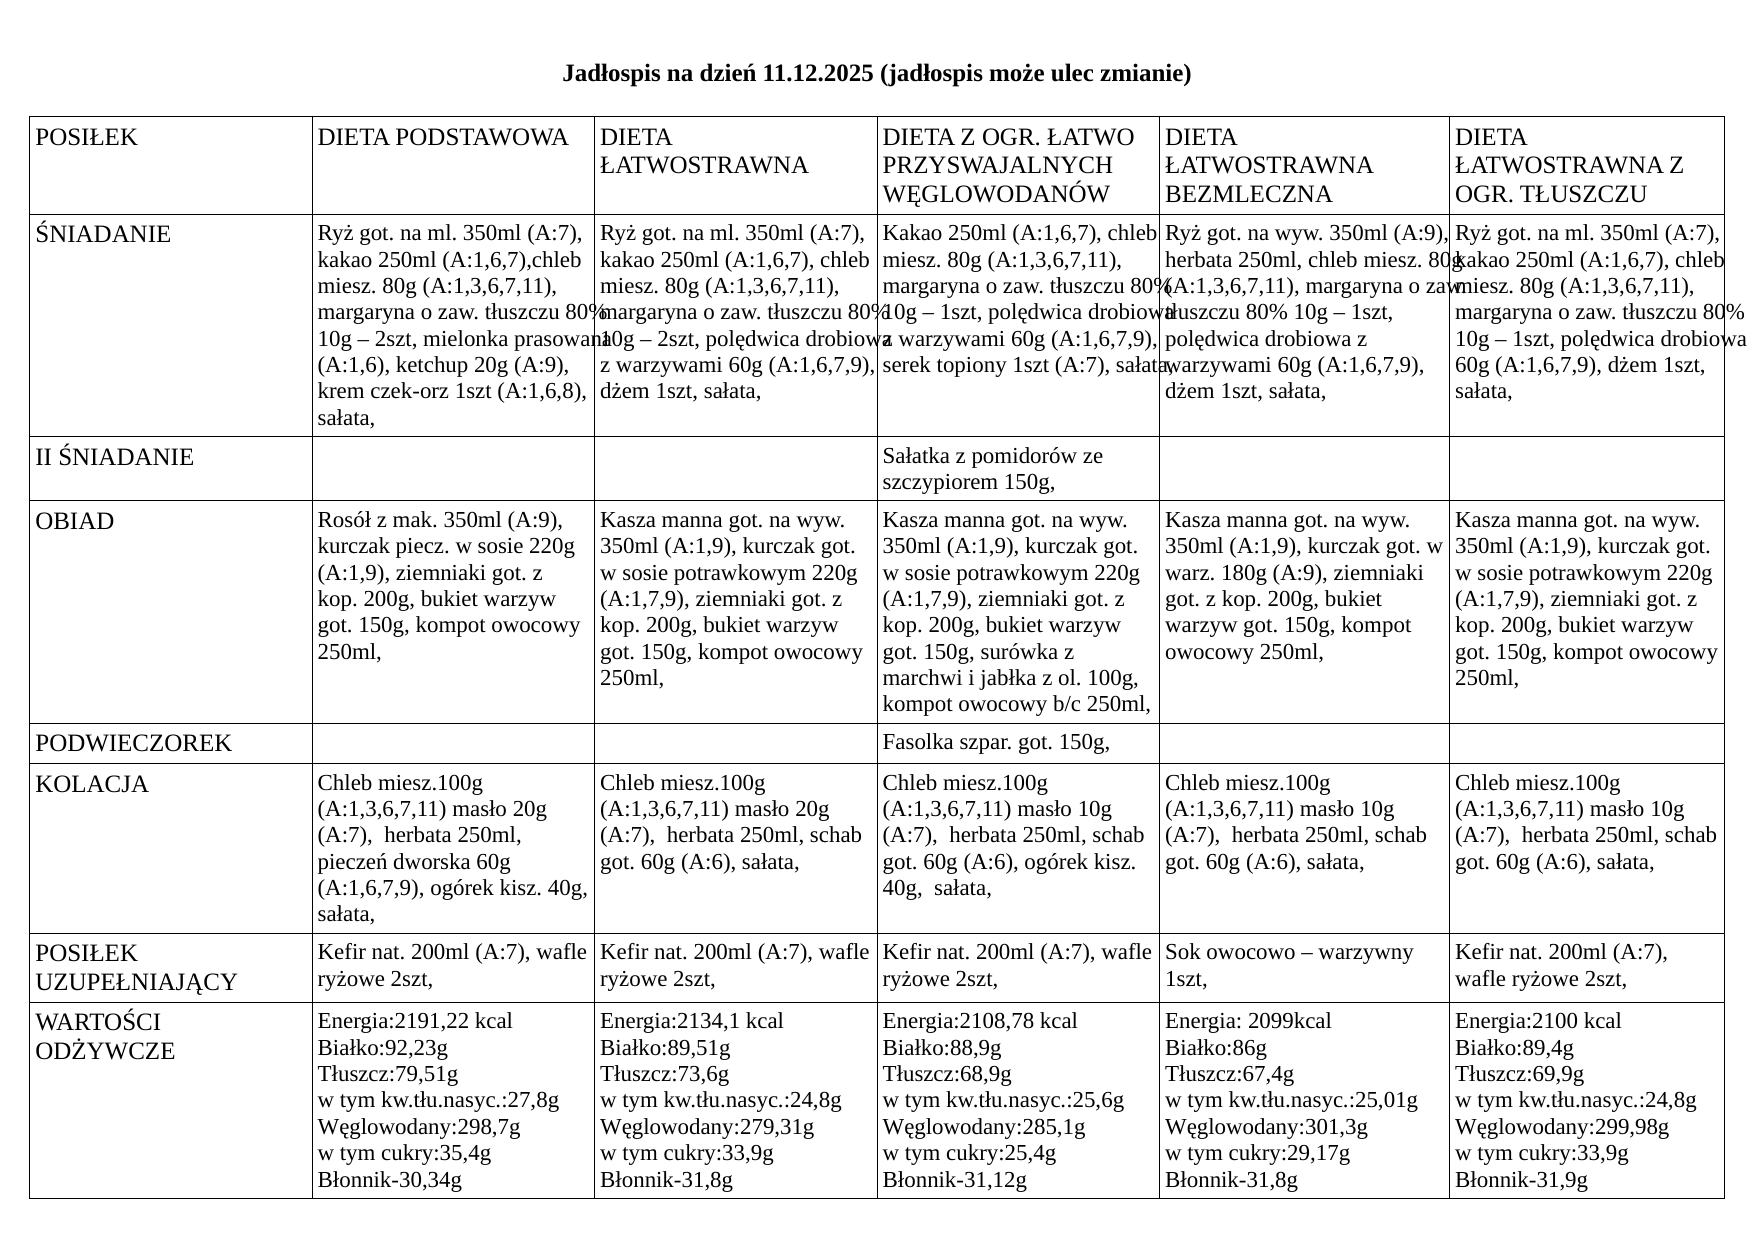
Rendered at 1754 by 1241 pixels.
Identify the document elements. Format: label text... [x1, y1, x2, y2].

table_cell Energia:2108,78 kcal Białko:88,9g Tłuszcz:68,9g w tym kw.tłu.nasyc.:25,6g Węglowodany:285,1g w tym cukry:25,4g Błonnik-31,12g [878, 1003, 1159, 1198]
table_cell Chleb miesz.100g (A:1,3,6,7,11) masło 20g (A:7), herbata 250ml, schab got. 60g (A:6), sałata, [595, 764, 877, 933]
table_cell Ryż got. na ml. 350ml (A:7), kakao 250ml (A:1,6,7), chleb miesz. 80g (A:1,3,6,7,11), margaryna o zaw. tłuszczu 80% 10g – 1szt, polędwica drobiowa 60g (A:1,6,7,9), dżem 1szt, sałata, [1450, 215, 1724, 436]
text Jadłospis na dzień 11.12.2025 (jadłospis może ulec zmianie) [29, 58, 1724, 87]
table_cell Kasza manna got. na wyw. 350ml (A:1,9), kurczak got. w sosie potrawkowym 220g (A:1,7,9), ziemniaki got. z kop. 200g, bukiet warzyw got. 150g, kompot owocowy 250ml, [1450, 501, 1724, 723]
table_cell Ryż got. na ml. 350ml (A:7), kakao 250ml (A:1,6,7), chleb miesz. 80g (A:1,3,6,7,11), margaryna o zaw. tłuszczu 80% 10g – 2szt, polędwica drobiowa z warzywami 60g (A:1,6,7,9), dżem 1szt, sałata, [595, 215, 877, 436]
table_cell Kasza manna got. na wyw. 350ml (A:1,9), kurczak got. w sosie potrawkowym 220g (A:1,7,9), ziemniaki got. z kop. 200g, bukiet warzyw got. 150g, kompot owocowy 250ml, [595, 501, 877, 723]
table_cell Energia: 2099kcal Białko:86g Tłuszcz:67,4g w tym kw.tłu.nasyc.:25,01g Węglowodany:301,3g w tym cukry:29,17g Błonnik-31,8g [1160, 1003, 1449, 1198]
table_header POSIŁEK [30, 117, 312, 213]
table_cell [595, 437, 877, 500]
table_cell OBIAD [30, 501, 312, 723]
table_cell WARTOŚCI ODŻYWCZE [30, 1003, 312, 1198]
table_cell Chleb miesz.100g (A:1,3,6,7,11) masło 10g (A:7), herbata 250ml, schab got. 60g (A:6), ogórek kisz. 40g, sałata, [878, 764, 1159, 933]
table_cell PODWIECZOREK [30, 724, 312, 763]
table_cell Chleb miesz.100g (A:1,3,6,7,11) masło 20g (A:7), herbata 250ml, pieczeń dworska 60g (A:1,6,7,9), ogórek kisz. 40g, sałata, [313, 764, 594, 933]
table_cell Sałatka z pomidorów ze szczypiorem 150g, [878, 437, 1159, 500]
table_cell Kasza manna got. na wyw. 350ml (A:1,9), kurczak got. w sosie potrawkowym 220g (A:1,7,9), ziemniaki got. z kop. 200g, bukiet warzyw got. 150g, surówka z marchwi i jabłka z ol. 100g, kompot owocowy b/c 250ml, [878, 501, 1159, 723]
table_cell POSIŁEK UZUPEŁNIAJĄCY [30, 934, 312, 1002]
table_header DIETA ŁATWOSTRAWNA BEZMLECZNA [1160, 117, 1449, 213]
table_cell [1160, 437, 1449, 500]
table_header DIETA PODSTAWOWA [313, 117, 594, 213]
table_cell Ryż got. na ml. 350ml (A:7), kakao 250ml (A:1,6,7),chleb miesz. 80g (A:1,3,6,7,11), margaryna o zaw. tłuszczu 80% 10g – 2szt, mielonka prasowana (A:1,6), ketchup 20g (A:9), krem czek-orz 1szt (A:1,6,8), sałata, [313, 215, 594, 436]
table_header DIETA ŁATWOSTRAWNA [595, 117, 877, 213]
table_cell Chleb miesz.100g (A:1,3,6,7,11) masło 10g (A:7), herbata 250ml, schab got. 60g (A:6), sałata, [1450, 764, 1724, 933]
table_cell [1450, 724, 1724, 763]
table_cell Kefir nat. 200ml (A:7), wafle ryżowe 2szt, [595, 934, 877, 1002]
table_cell [1450, 437, 1724, 500]
table_cell Rosół z mak. 350ml (A:9), kurczak piecz. w sosie 220g (A:1,9), ziemniaki got. z kop. 200g, bukiet warzyw got. 150g, kompot owocowy 250ml, [313, 501, 594, 723]
table_cell Kasza manna got. na wyw. 350ml (A:1,9), kurczak got. w warz. 180g (A:9), ziemniaki got. z kop. 200g, bukiet warzyw got. 150g, kompot owocowy 250ml, [1160, 501, 1449, 723]
table_cell Kefir nat. 200ml (A:7), wafle ryżowe 2szt, [878, 934, 1159, 1002]
table_cell Energia:2100 kcal Białko:89,4g Tłuszcz:69,9g w tym kw.tłu.nasyc.:24,8g Węglowodany:299,98g w tym cukry:33,9g Błonnik-31,9g [1450, 1003, 1724, 1198]
table_cell [313, 724, 594, 763]
table_cell Kakao 250ml (A:1,6,7), chleb miesz. 80g (A:1,3,6,7,11), margaryna o zaw. tłuszczu 80% 10g – 1szt, polędwica drobiowa z warzywami 60g (A:1,6,7,9), serek topiony 1szt (A:7), sałata, [878, 215, 1159, 436]
table_cell [595, 724, 877, 763]
table_cell Chleb miesz.100g (A:1,3,6,7,11) masło 10g (A:7), herbata 250ml, schab got. 60g (A:6), sałata, [1160, 764, 1449, 933]
table_cell Kefir nat. 200ml (A:7), wafle ryżowe 2szt, [1450, 934, 1724, 1002]
table_cell Sok owocowo – warzywny 1szt, [1160, 934, 1449, 1002]
table_header DIETA Z OGR. ŁATWO PRZYSWAJALNYCH WĘGLOWODANÓW [878, 117, 1159, 213]
table_cell Energia:2191,22 kcal Białko:92,23g Tłuszcz:79,51g w tym kw.tłu.nasyc.:27,8g Węglowodany:298,7g w tym cukry:35,4g Błonnik-30,34g [313, 1003, 594, 1198]
table_cell Energia:2134,1 kcal Białko:89,51g Tłuszcz:73,6g w tym kw.tłu.nasyc.:24,8g Węglowodany:279,31g w tym cukry:33,9g Błonnik-31,8g [595, 1003, 877, 1198]
table_cell [1160, 724, 1449, 763]
table_cell Ryż got. na wyw. 350ml (A:9), herbata 250ml, chleb miesz. 80g (A:1,3,6,7,11), margaryna o zaw. tłuszczu 80% 10g – 1szt, polędwica drobiowa z warzywami 60g (A:1,6,7,9), dżem 1szt, sałata, [1160, 215, 1449, 436]
table_cell [313, 437, 594, 500]
table_cell Kefir nat. 200ml (A:7), wafle ryżowe 2szt, [313, 934, 594, 1002]
table_cell II ŚNIADANIE [30, 437, 312, 500]
table_header DIETA ŁATWOSTRAWNA Z OGR. TŁUSZCZU [1450, 117, 1724, 213]
table_cell KOLACJA [30, 764, 312, 933]
table_cell ŚNIADANIE [30, 215, 312, 436]
table_cell Fasolka szpar. got. 150g, [878, 724, 1159, 763]
